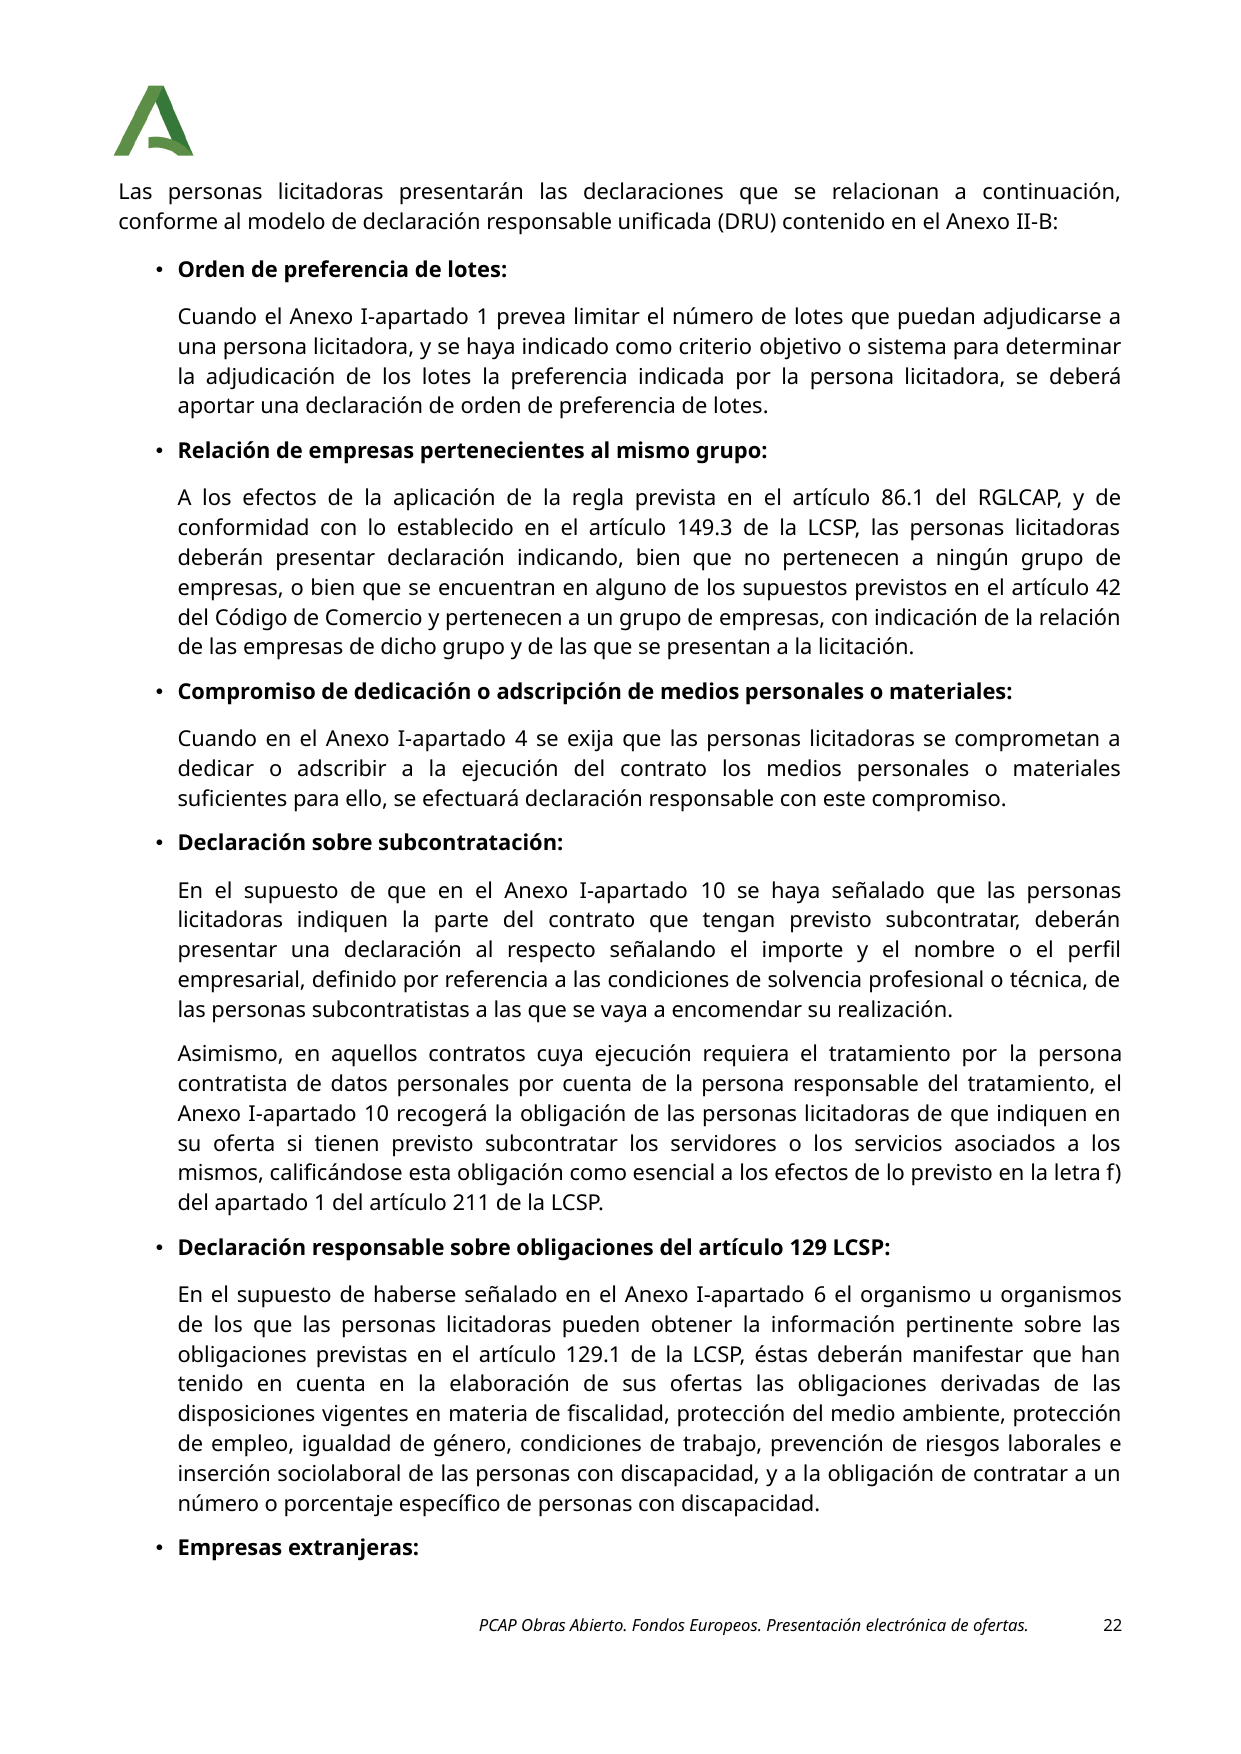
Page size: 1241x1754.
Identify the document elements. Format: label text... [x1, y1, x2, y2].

text En el supuesto de que en el Anexo I-apartado 10 se haya señalado que las personas licitadoras indiquen la parte del contrato que tengan previsto subcontratar, deberán presentar una declaración al respecto señalando el importe y el nombre o el perfil empresarial, definido por referencia a las condiciones de solvencia profesional o técnica, de las personas subcontratistas a las que se vaya a encomendar su realización. [177, 875, 1122, 1024]
text Cuando el Anexo I-apartado 1 prevea limitar el número de lotes que puedan adjudicarse a una persona licitadora, y se haya indicado como criterio objetivo o sistema para determinar la adjudicación de los lotes la preferencia indicada por la persona licitadora, se deberá aportar una declaración de orden de preferencia de lotes. [177, 301, 1122, 420]
list Declaración responsable sobre obligaciones del artículo 129 LCSP: [156, 1232, 1122, 1261]
list Relación de empresas pertenecientes al mismo grupo: [156, 435, 1122, 465]
list Orden de preferencia de lotes: [156, 254, 1122, 283]
text Asimismo, en aquellos contratos cuya ejecución requiera el tratamiento por la persona contratista de datos personales por cuenta de la persona responsable del tratamiento, el Anexo I-apartado 10 recogerá la obligación de las personas licitadoras de que indiquen en su oferta si tienen previsto subcontratar los servidores o los servicios asociados a los mismos, calificándose esta obligación como esencial a los efectos de lo previsto en la letra f) del apartado 1 del artículo 211 de la LCSP. [177, 1038, 1122, 1217]
text Las personas licitadoras presentarán las declaraciones que se relacionan a continuación, conforme al modelo de declaración responsable unificada (DRU) contenido en el Anexo II-B: [118, 176, 1122, 236]
text Cuando en el Anexo I-apartado 4 se exija que las personas licitadoras se comprometan a dedicar o adscribir a la ejecución del contrato los medios personales o materiales suficientes para ello, se efectuará declaración responsable con este compromiso. [177, 723, 1122, 813]
text En el supuesto de haberse señalado en el Anexo I-apartado 6 el organismo u organismos de los que las personas licitadoras pueden obtener la información pertinente sobre las obligaciones previstas en el artículo 129.1 de la LCSP, éstas deberán manifestar que han tenido en cuenta en la elaboración de sus ofertas las obligaciones derivadas de las disposiciones vigentes en materia de fiscalidad, protección del medio ambiente, protección de empleo, igualdad de género, condiciones de trabajo, prevención de riesgos laborales e inserción sociolaboral de las personas con discapacidad, y a la obligación de contratar a un número o porcentaje específico de personas con discapacidad. [177, 1279, 1122, 1517]
picture [109, 81, 198, 160]
list Empresas extranjeras: [156, 1532, 1122, 1562]
text A los efectos de la aplicación de la regla prevista en el artículo 86.1 del RGLCAP, y de conformidad con lo establecido en el artículo 149.3 de la LCSP, las personas licitadoras deberán presentar declaración indicando, bien que no pertenecen a ningún grupo de empresas, o bien que se encuentran en alguno de los supuestos previstos en el artículo 42 del Código de Comercio y pertenecen a un grupo de empresas, con indicación de la relación de las empresas de dicho grupo y de las que se presentan a la licitación. [177, 482, 1122, 661]
list Declaración sobre subcontratación: [156, 827, 1122, 857]
list Compromiso de dedicación o adscripción de medios personales o materiales: [156, 676, 1122, 706]
